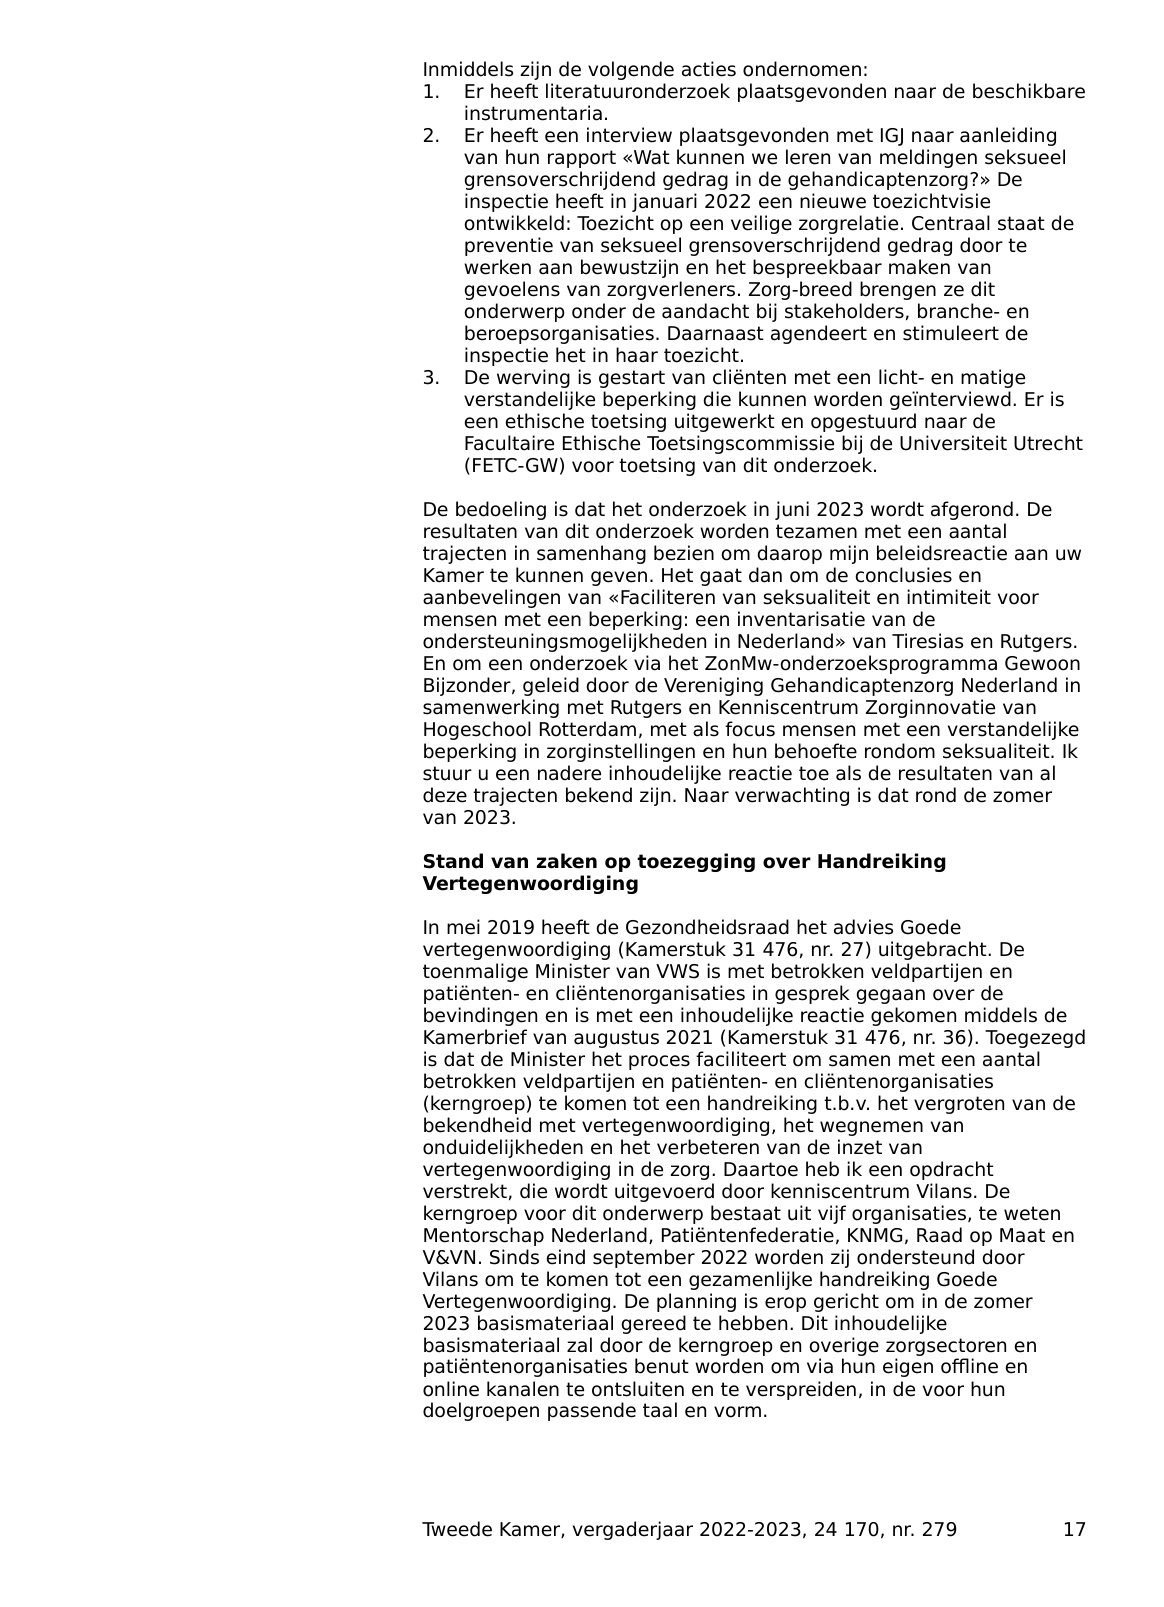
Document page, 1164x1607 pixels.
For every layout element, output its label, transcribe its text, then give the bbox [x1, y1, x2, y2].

text 1. Er heeft literatuuronderzoek plaatsgevonden naar de beschikbare instrumentaria. [422, 81, 1087, 125]
text Inmiddels zijn de volgende acties ondernomen: [422, 59, 1087, 81]
subtitle Stand van zaken op toezegging over Handreiking Vertegenwoordiging [422, 851, 1087, 895]
text 2. Er heeft een interview plaatsgevonden met IGJ naar aanleiding van hun rapport «Wat kunnen we leren van meldingen seksueel grensoverschrijdend gedrag in de gehandicaptenzorg?» De inspectie heeft in januari 2022 een nieuwe toezichtvisie ontwikkeld: Toezicht op een veilige zorgrelatie. Centraal staat de preventie van seksueel grensoverschrijdend gedrag door te werken aan bewustzijn en het bespreekbaar maken van gevoelens van zorgverleners. Zorg-breed brengen ze dit onderwerp onder de aandacht bij stakeholders, branche- en beroepsorganisaties. Daarnaast agendeert en stimuleert de inspectie het in haar toezicht. [422, 125, 1087, 367]
text De bedoeling is dat het onderzoek in juni 2023 wordt afgerond. De resultaten van dit onderzoek worden tezamen met een aantal trajecten in samenhang bezien om daarop mijn beleidsreactie aan uw Kamer te kunnen geven. Het gaat dan om de conclusies en aanbevelingen van «Faciliteren van seksualiteit en intimiteit voor mensen met een beperking: een inventarisatie van de ondersteuningsmogelijkheden in Nederland» van Tiresias en Rutgers. En om een onderzoek via het ZonMw-onderzoeksprogramma Gewoon Bijzonder, geleid door de Vereniging Gehandicaptenzorg Nederland in samenwerking met Rutgers en Kenniscentrum Zorginnovatie van Hogeschool Rotterdam, met als focus mensen met een verstandelijke beperking in zorginstellingen en hun behoefte rondom seksualiteit. Ik stuur u een nadere inhoudelijke reactie toe als de resultaten van al deze trajecten bekend zijn. Naar verwachting is dat rond de zomer van 2023. [422, 499, 1087, 828]
text 3. De werving is gestart van cliënten met een licht- en matige verstandelijke beperking die kunnen worden geïnterviewd. Er is een ethische toetsing uitgewerkt en opgestuurd naar de Facultaire Ethische Toetsingscommissie bij de Universiteit Utrecht (FETC-GW) voor toetsing van dit onderzoek. [422, 367, 1087, 477]
text In mei 2019 heeft de Gezondheidsraad het advies Goede vertegenwoordiging (Kamerstuk 31 476, nr. 27) uitgebracht. De toenmalige Minister van VWS is met betrokken veldpartijen en patiënten- en cliëntenorganisaties in gesprek gegaan over de bevindingen en is met een inhoudelijke reactie gekomen middels de Kamerbrief van augustus 2021 (Kamerstuk 31 476, nr. 36). Toegezegd is dat de Minister het proces faciliteert om samen met een aantal betrokken veldpartijen en patiënten- en cliëntenorganisaties (kerngroep) te komen tot een handreiking t.b.v. het vergroten van de bekendheid met vertegenwoordiging, het wegnemen van onduidelijkheden en het verbeteren van de inzet van vertegenwoordiging in de zorg. Daartoe heb ik een opdracht verstrekt, die wordt uitgevoerd door kenniscentrum Vilans. De kerngroep voor dit onderwerp bestaat uit vijf organisaties, te weten Mentorschap Nederland, Patiëntenfederatie, KNMG, Raad op Maat en V&VN. Sinds eind september 2022 worden zij ondersteund door Vilans om te komen tot een gezamenlijke handreiking Goede Vertegenwoordiging. De planning is erop gericht om in de zomer 2023 basismateriaal gereed te hebben. Dit inhoudelijke basismateriaal zal door de kerngroep en overige zorgsectoren en patiëntenorganisaties benut worden om via hun eigen offline en online kanalen te ontsluiten en te verspreiden, in de voor hun doelgroepen passende taal en vorm. [422, 917, 1087, 1422]
